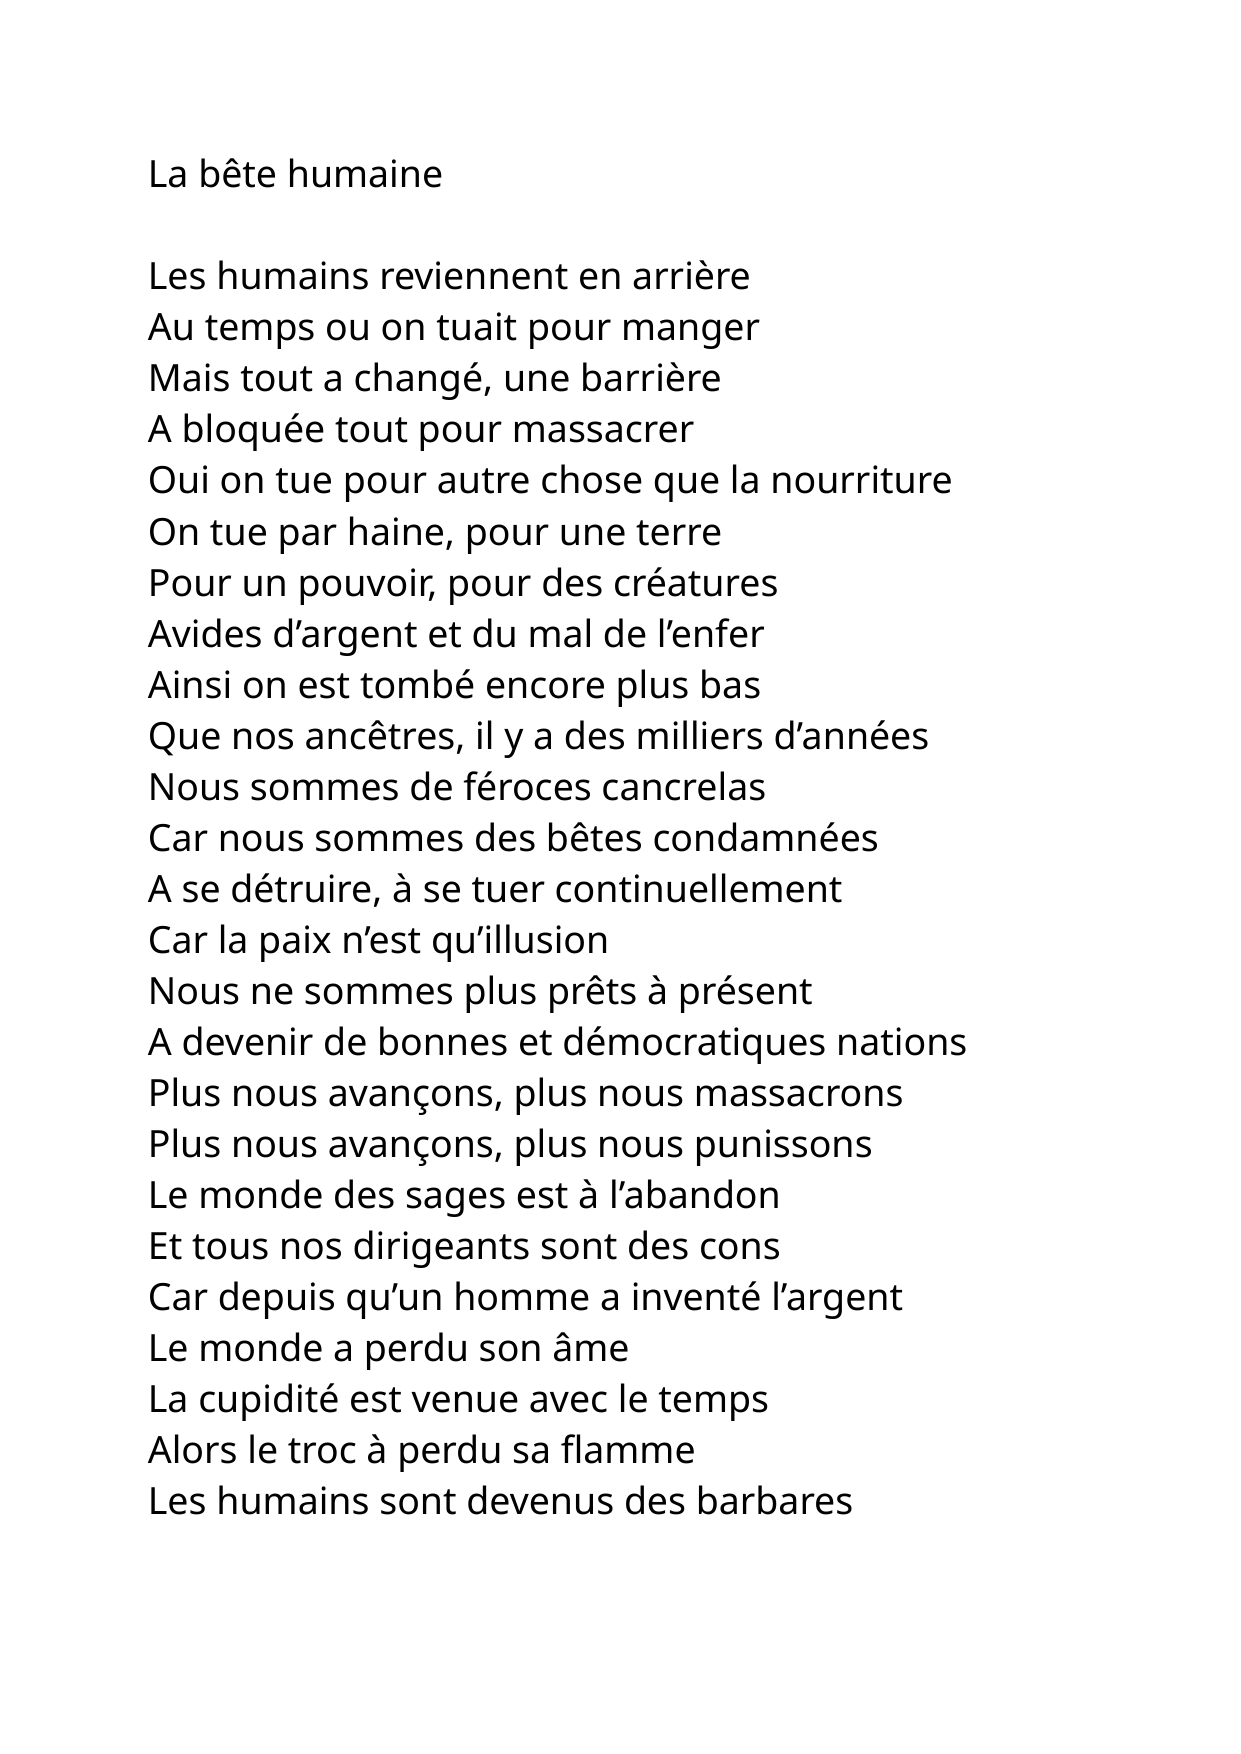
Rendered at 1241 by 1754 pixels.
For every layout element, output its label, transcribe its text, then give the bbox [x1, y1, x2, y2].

text On tue par haine, pour une terre [148, 505, 1093, 556]
text Plus nous avançons, plus nous massacrons [148, 1066, 1093, 1117]
text Au temps ou on tuait pour manger [148, 301, 1093, 352]
text A se détruire, à se tuer continuellement [148, 862, 1093, 913]
text Le monde des sages est à l’abandon [148, 1168, 1093, 1219]
text Les humains reviennent en arrière [148, 250, 1093, 301]
text Avides d’argent et du mal de l’enfer [148, 607, 1093, 658]
text Que nos ancêtres, il y a des milliers d’années [148, 709, 1093, 760]
text La bête humaine [148, 148, 1093, 199]
text Les humains sont devenus des barbares [148, 1475, 1093, 1526]
text Alors le troc à perdu sa flamme [148, 1424, 1093, 1475]
text A devenir de bonnes et démocratiques nations [148, 1015, 1093, 1066]
text A bloquée tout pour massacrer [148, 403, 1093, 454]
text Nous sommes de féroces cancrelas [148, 760, 1093, 811]
text Plus nous avançons, plus nous punissons [148, 1117, 1093, 1168]
text Nous ne sommes plus prêts à présent [148, 964, 1093, 1015]
text Pour un pouvoir, pour des créatures [148, 556, 1093, 607]
text Car depuis qu’un homme a inventé l’argent [148, 1271, 1093, 1322]
text La cupidité est venue avec le temps [148, 1373, 1093, 1424]
text Ainsi on est tombé encore plus bas [148, 658, 1093, 709]
text Mais tout a changé, une barrière [148, 352, 1093, 403]
text Et tous nos dirigeants sont des cons [148, 1219, 1093, 1271]
text Car la paix n’est qu’illusion [148, 913, 1093, 964]
text Oui on tue pour autre chose que la nourriture [148, 454, 1093, 505]
text Car nous sommes des bêtes condamnées [148, 811, 1093, 862]
text Le monde a perdu son âme [148, 1322, 1093, 1373]
